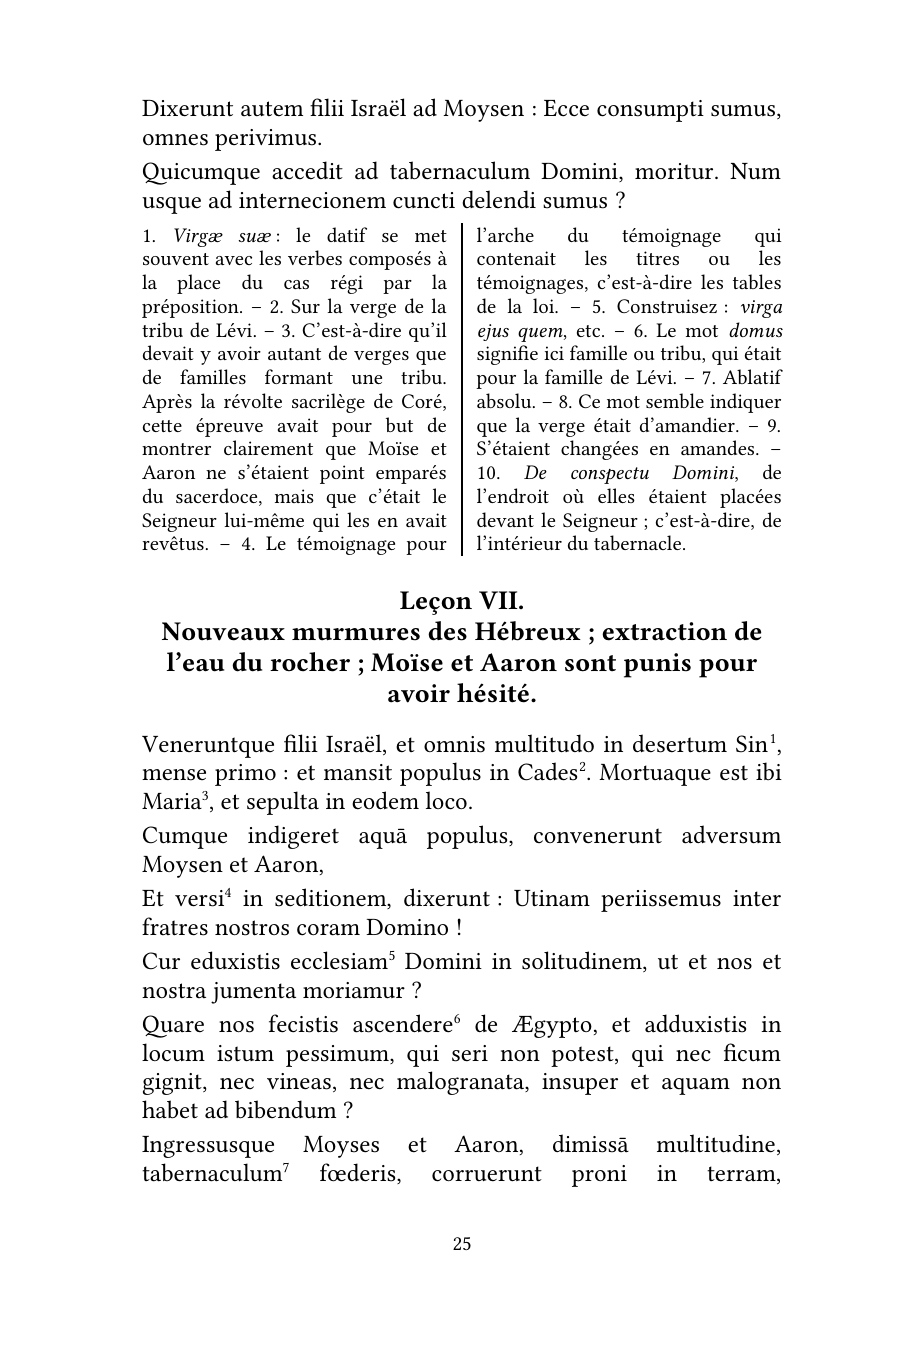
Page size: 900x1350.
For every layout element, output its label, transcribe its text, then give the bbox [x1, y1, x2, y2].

text Ingressusque Moyses et Aaron, dimissā multitudine, tabernaculum7 fœderis, corruerunt proni in terram, [142, 1130, 782, 1187]
text 1. Virgæ suæ : le datif se met souvent avec les verbes composés à la place du cas régi par la préposition. – 2. Sur la verge de la tribu de Lévi. – 3. C’est-à-dire qu’il devait y avoir autant de verges que de familles formant une tribu. Après la révolte sacrilège de Coré, cette épreuve avait pour but de montrer clairement que Moïse et Aaron ne s’étaient point emparés du sacerdoce, mais que c’était le Seigneur lui-même qui les en avait revêtus. – 4. Le témoignage pour [142, 223, 447, 556]
text Dixerunt autem filii Israël ad Moysen : Ecce consumpti sumus, omnes perivimus. [142, 94, 782, 152]
text l’arche du témoignage qui contenait les titres ou les témoignages, c’est-à-dire les tables de la loi. – 5. Construisez : virga ejus quem, etc. – 6. Le mot domus signifie ici famille ou tribu, qui était pour la famille de Lévi. – 7. Ablatif absolu. – 8. Ce mot semble indiquer que la verge était d’amandier. – 9. S’étaient changées en amandes. – 10. De conspectu Domini, de l’endroit où elles étaient placées devant le Seigneur ; c’est-à-dire, de l’intérieur du tabernacle. [476, 223, 782, 556]
text Veneruntque filii Israël, et omnis multitudo in desertum Sin1, mense primo : et mansit populus in Cades2. Mortuaque est ibi Maria3, et sepulta in eodem loco. [142, 730, 782, 815]
text Cumque indigeret aquā populus, convenerunt adversum Moysen et Aaron, [142, 821, 782, 878]
text Quare nos fecistis ascendere6 de Ægypto, et adduxistis in locum istum pessimum, qui seri non potest, qui nec ficum gignit, nec vineas, nec malogranata, insuper et aquam non habet ad bibendum ? [142, 1010, 782, 1124]
text Quicumque accedit ad tabernaculum Domini, moritur. Num usque ad internecionem cuncti delendi sumus ? [142, 157, 782, 214]
text Et versi4 in seditionem, dixerunt : Utinam periissemus inter fratres nostros coram Domino ! [142, 884, 782, 941]
text Cur eduxistis ecclesiam5 Domini in solitudinem, ut et nos et nostra jumenta moriamur ? [142, 947, 782, 1004]
text Leçon VII. Nouveaux murmures des Hébreux ; extraction de l’eau du rocher ; Moïse et Aaron sont punis pour avoir hésité. [142, 585, 782, 709]
